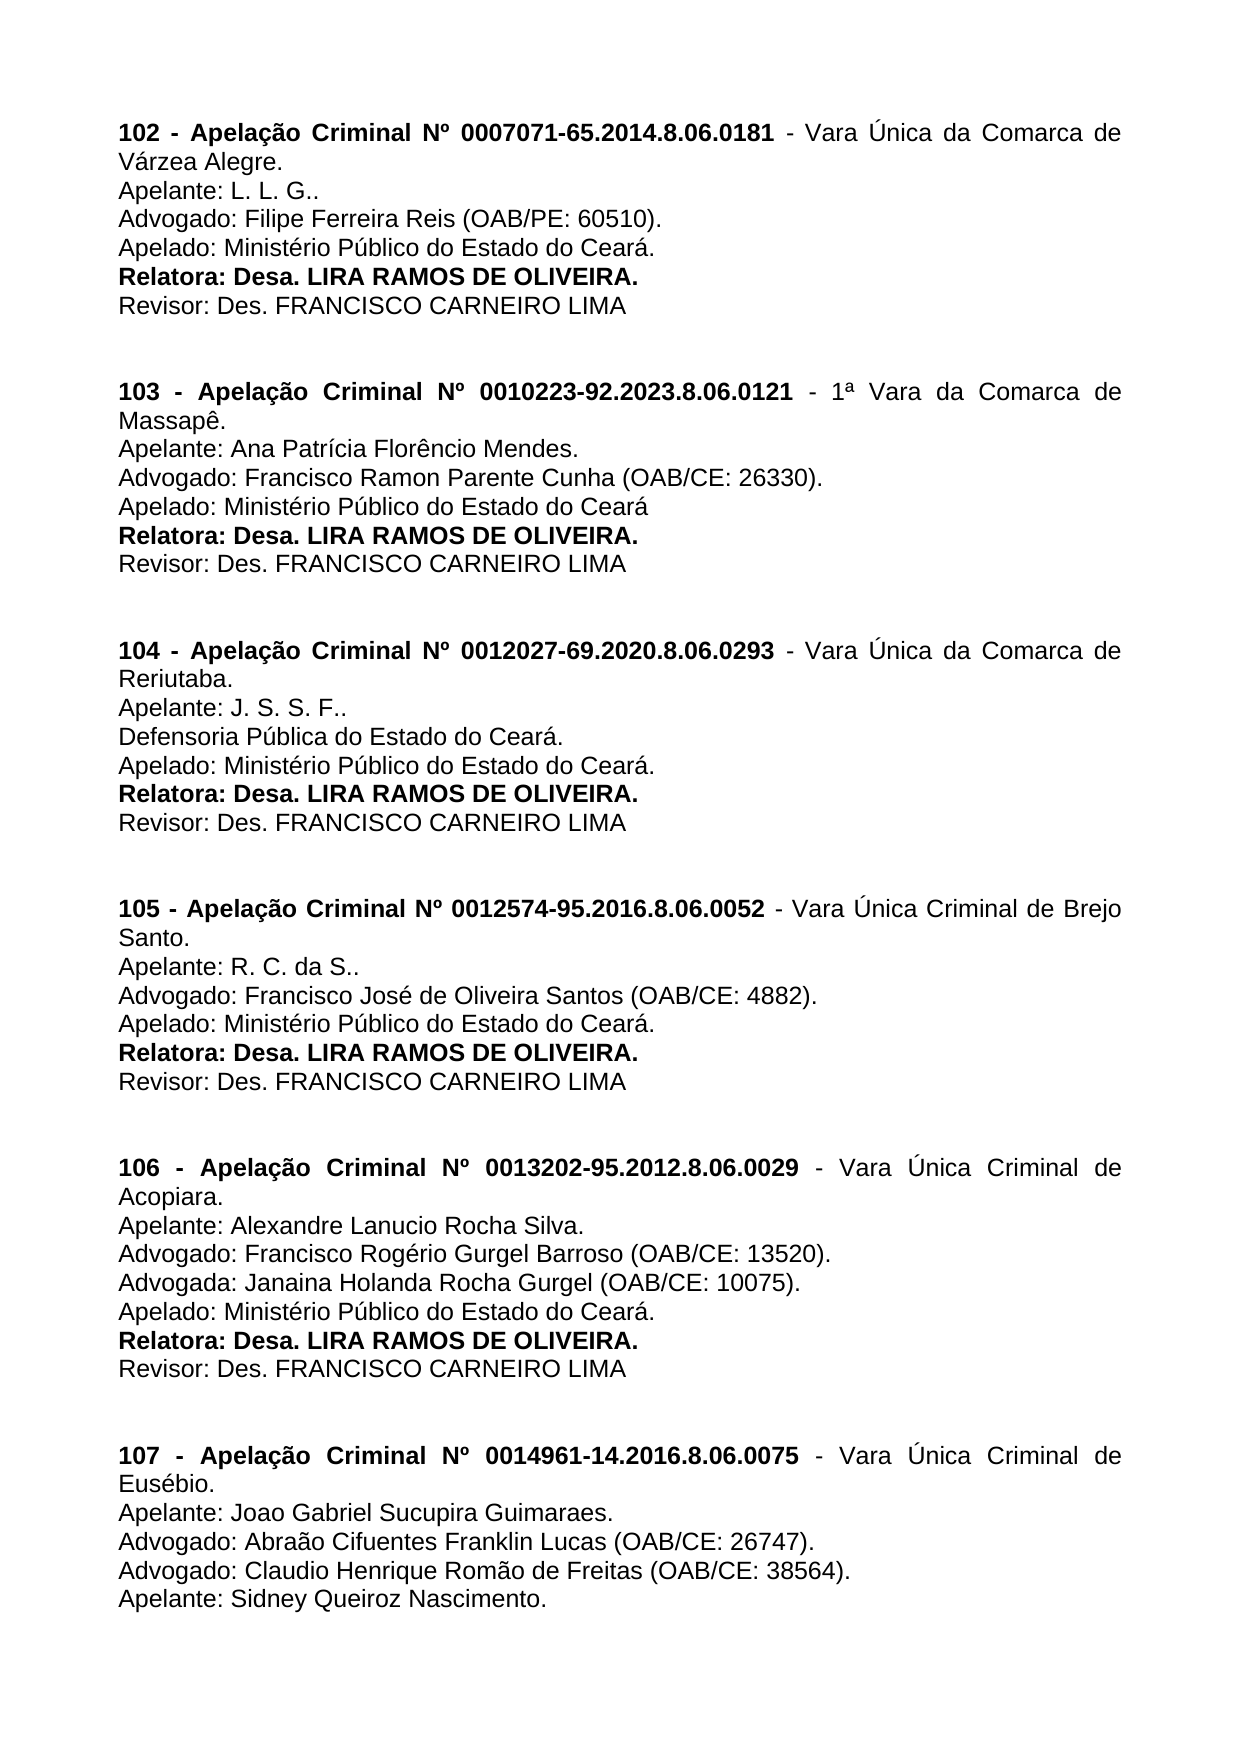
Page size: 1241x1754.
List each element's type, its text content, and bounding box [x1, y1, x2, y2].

text Advogado: Francisco José de Oliveira Santos (OAB/CE: 4882). [118, 981, 1122, 1009]
text Revisor: Des. FRANCISCO CARNEIRO LIMA [118, 291, 1122, 319]
text Advogado: Claudio Henrique Romão de Freitas (OAB/CE: 38564). [118, 1556, 1122, 1584]
text Revisor: Des. FRANCISCO CARNEIRO LIMA [118, 1067, 1122, 1096]
text Revisor: Des. FRANCISCO CARNEIRO LIMA [118, 808, 1122, 837]
text Relatora: Desa. LIRA RAMOS DE OLIVEIRA. [118, 262, 1122, 291]
text Apelante: Alexandre Lanucio Rocha Silva. [118, 1211, 1122, 1239]
text 103 - Apelação Criminal Nº 0010223-92.2023.8.06.0121 - 1ª Vara da Comarca de Massapê. [118, 377, 1122, 434]
text 106 - Apelação Criminal Nº 0013202-95.2012.8.06.0029 - Vara Única Criminal de Acopiara. [118, 1153, 1122, 1211]
text Apelado: Ministério Público do Estado do Ceará. [118, 1297, 1122, 1326]
text Defensoria Pública do Estado do Ceará. [118, 722, 1122, 751]
text Apelante: J. S. S. F.. [118, 693, 1122, 722]
text Revisor: Des. FRANCISCO CARNEIRO LIMA [118, 1354, 1122, 1383]
text Apelante: Sidney Queiroz Nascimento. [118, 1584, 1122, 1613]
text Advogado: Francisco Ramon Parente Cunha (OAB/CE: 26330). [118, 463, 1122, 492]
text Relatora: Desa. LIRA RAMOS DE OLIVEIRA. [118, 1326, 1122, 1354]
text Apelado: Ministério Público do Estado do Ceará [118, 492, 1122, 521]
text Apelante: Joao Gabriel Sucupira Guimaraes. [118, 1498, 1122, 1527]
text Apelante: Ana Patrícia Florêncio Mendes. [118, 434, 1122, 463]
text 107 - Apelação Criminal Nº 0014961-14.2016.8.06.0075 - Vara Única Criminal de Eusébio. [118, 1441, 1122, 1498]
text Relatora: Desa. LIRA RAMOS DE OLIVEIRA. [118, 1038, 1122, 1067]
text 105 - Apelação Criminal Nº 0012574-95.2016.8.06.0052 - Vara Única Criminal de Brejo Santo. [118, 894, 1122, 952]
text Revisor: Des. FRANCISCO CARNEIRO LIMA [118, 549, 1122, 578]
text Apelado: Ministério Público do Estado do Ceará. [118, 233, 1122, 262]
text Relatora: Desa. LIRA RAMOS DE OLIVEIRA. [118, 779, 1122, 808]
text Advogada: Janaina Holanda Rocha Gurgel (OAB/CE: 10075). [118, 1268, 1122, 1297]
text Advogado: Francisco Rogério Gurgel Barroso (OAB/CE: 13520). [118, 1239, 1122, 1268]
text Apelado: Ministério Público do Estado do Ceará. [118, 1009, 1122, 1038]
text 104 - Apelação Criminal Nº 0012027-69.2020.8.06.0293 - Vara Única da Comarca de Reriutaba. [118, 636, 1122, 693]
text Relatora: Desa. LIRA RAMOS DE OLIVEIRA. [118, 521, 1122, 549]
text Apelado: Ministério Público do Estado do Ceará. [118, 751, 1122, 779]
text Advogado: Filipe Ferreira Reis (OAB/PE: 60510). [118, 204, 1122, 233]
text Advogado: Abraão Cifuentes Franklin Lucas (OAB/CE: 26747). [118, 1527, 1122, 1556]
text 102 - Apelação Criminal Nº 0007071-65.2014.8.06.0181 - Vara Única da Comarca de Várzea Alegre. [118, 118, 1122, 176]
text Apelante: R. C. da S.. [118, 952, 1122, 981]
text Apelante: L. L. G.. [118, 176, 1122, 204]
